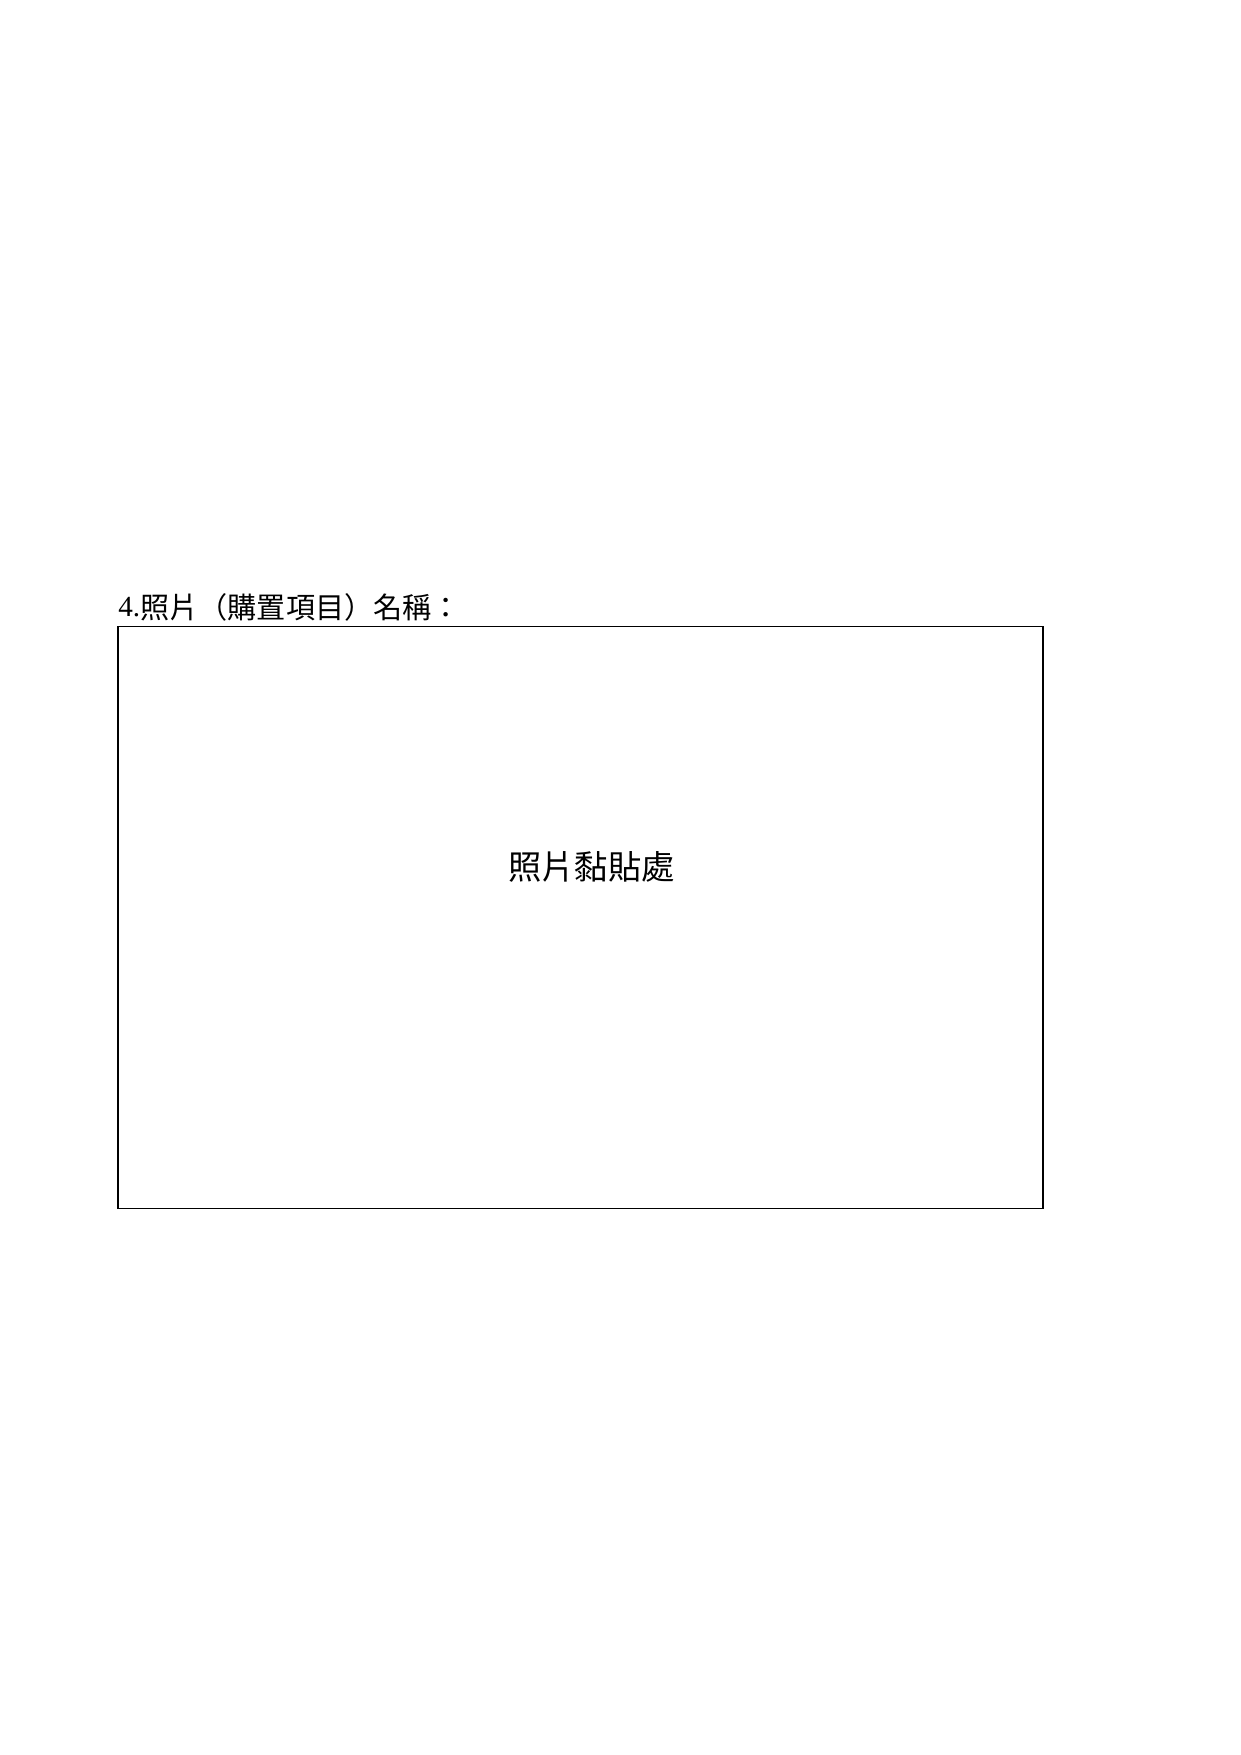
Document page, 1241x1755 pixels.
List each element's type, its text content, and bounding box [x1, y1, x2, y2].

text 4.照片（購置項目）名稱： [118, 564, 1122, 627]
